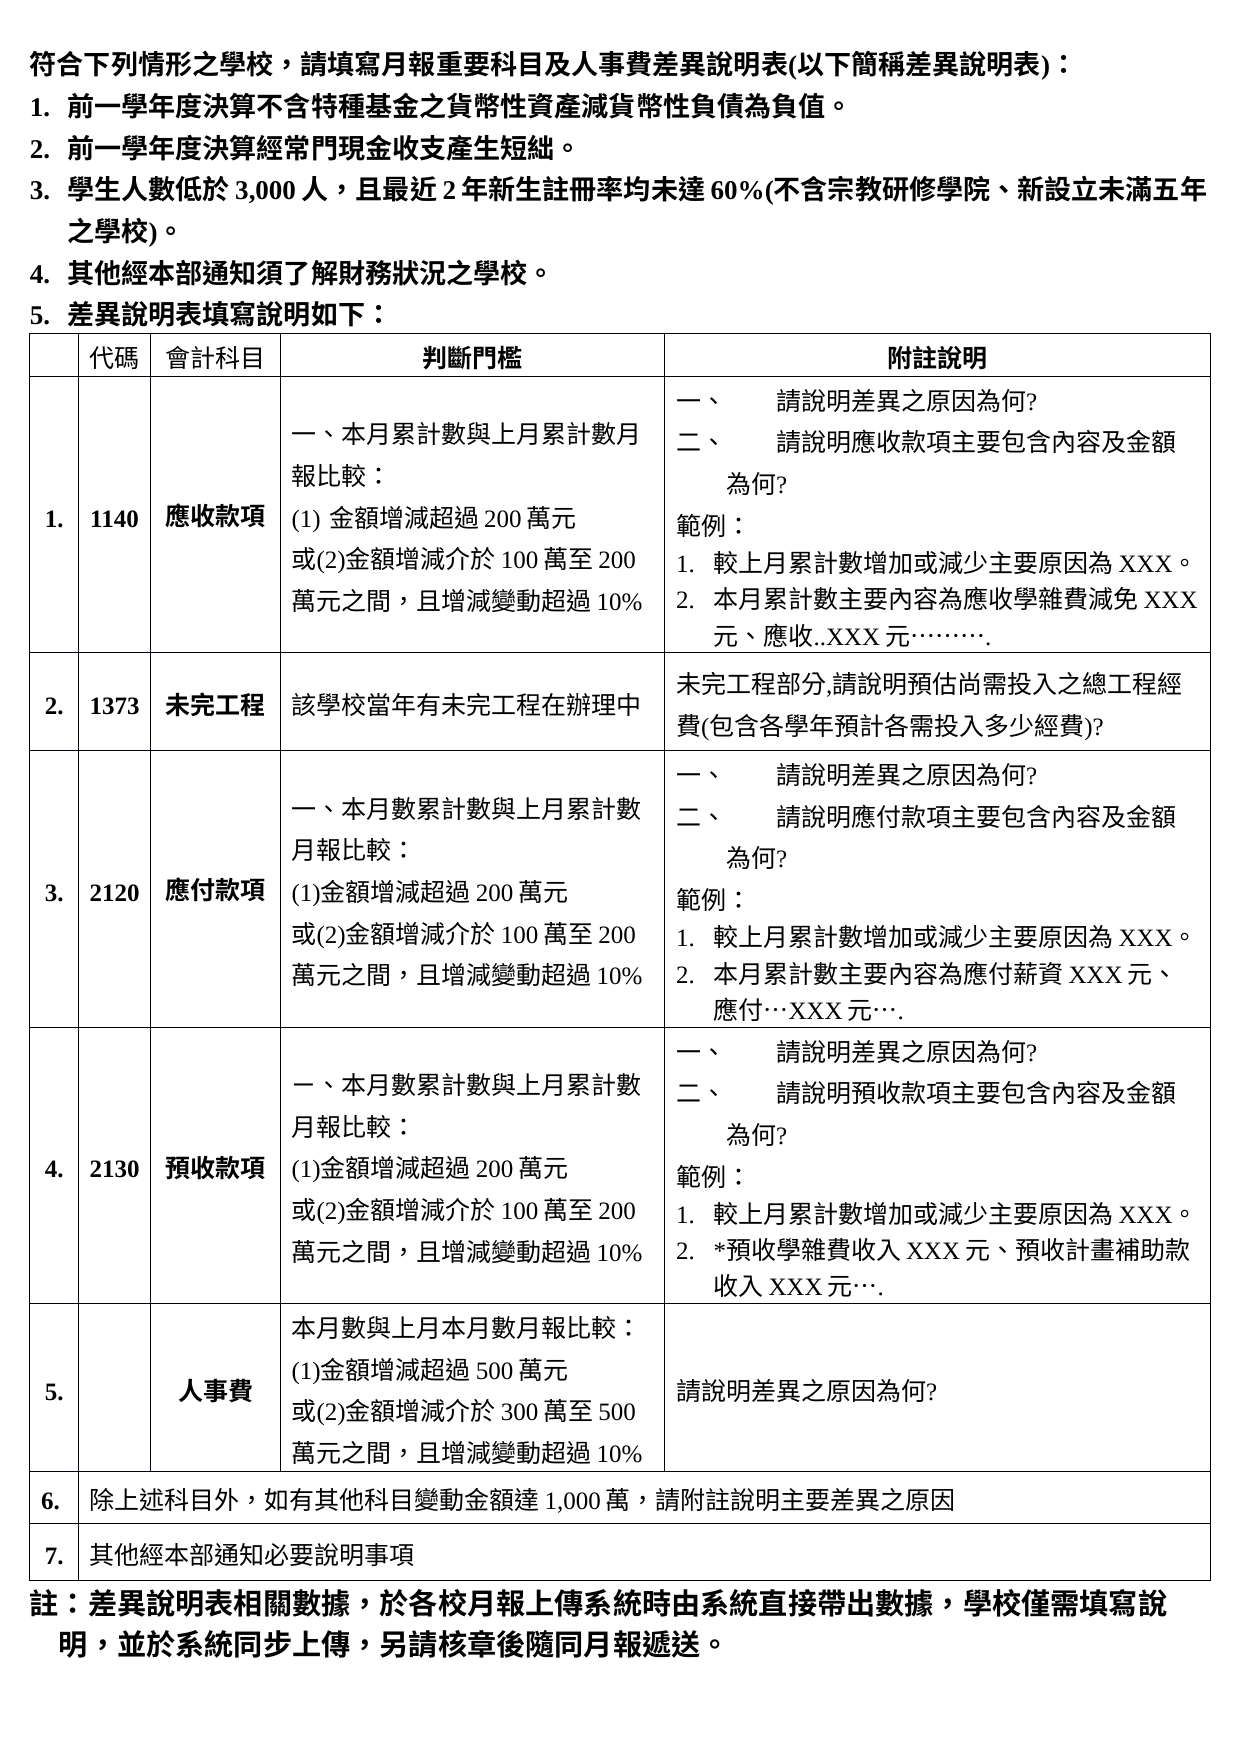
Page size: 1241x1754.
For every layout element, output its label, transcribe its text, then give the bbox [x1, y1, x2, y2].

table_cell 2120 [79, 751, 150, 1027]
table_cell 本月數與上月本月數月報比較： (1)金額增減超過500萬元 或(2)金額增減介於300萬至500萬元之間，且增減變動超過10% [281, 1304, 664, 1471]
text 註：差異說明表相關數據，於各校月報上傳系統時由系統直接帶出數據，學校僅需填寫說 [29, 1581, 1211, 1622]
table_cell 請說明差異之原因為何? 請說明應收款項主要包含內容及金額為何? 範例： 較上月累計數增加或減少主要原因為XXX。 本月累計數主要內容為應收學雜費減免XXX元、應收..XXX元………. [665, 377, 1210, 652]
table_cell 1140 [79, 377, 150, 652]
table_cell 7. [30, 1524, 78, 1580]
list 前一學年度決算不含特種基金之貨幣性資產減貨幣性負債為負值。 [29, 83, 1211, 125]
table_cell 人事費 [151, 1304, 280, 1471]
table_header 代碼 [79, 334, 150, 376]
table_cell [79, 1304, 150, 1471]
text 符合下列情形之學校，請填寫月報重要科目及人事費差異說明表(以下簡稱差異說明表)： [29, 41, 1211, 83]
list 前一學年度決算經常門現金收支產生短絀。 [29, 125, 1211, 166]
table_cell 一、本月累計數與上月累計數月報比較： 金額增減超過200萬元 或(2)金額增減介於100萬至200萬元之間，且增減變動超過10% [281, 377, 664, 652]
list 學生人數低於3,000人，且最近2年新生註冊率均未達60%(不含宗教研修學院、新設立未滿五年之學校)。 [29, 166, 1211, 250]
table_cell 其他經本部通知必要說明事項 [79, 1524, 1210, 1580]
table_cell 6. [30, 1472, 78, 1523]
list 其他經本部通知須了解財務狀況之學校。 [29, 250, 1211, 291]
table_header 會計科目 [151, 334, 280, 376]
table_cell 除上述科目外，如有其他科目變動金額達1,000萬，請附註說明主要差異之原因 [79, 1472, 1210, 1523]
table_header [30, 334, 78, 376]
table_cell 2130 [79, 1028, 150, 1303]
table_header 判斷門檻 [281, 334, 664, 376]
table_cell ㄧ、本月數累計數與上月累計數月報比較： (1)金額增減超過200萬元 或(2)金額增減介於100萬至200萬元之間，且增減變動超過10% [281, 1028, 664, 1303]
table_cell 一、本月數累計數與上月累計數月報比較： (1)金額增減超過200萬元 或(2)金額增減介於100萬至200萬元之間，且增減變動超過10% [281, 751, 664, 1027]
table_cell 5. [30, 1304, 78, 1471]
list 差異說明表填寫說明如下： [29, 291, 1211, 333]
table_cell 未完工程部分,請說明預估尚需投入之總工程經費(包含各學年預計各需投入多少經費)? [665, 653, 1210, 750]
table_cell 4. [30, 1028, 78, 1303]
table_cell 1373 [79, 653, 150, 750]
table_header 附註說明 [665, 334, 1210, 376]
text 明，並於系統同步上傳，另請核章後隨同月報遞送。 [29, 1622, 1211, 1664]
table_cell 2. [30, 653, 78, 750]
table_cell 該學校當年有未完工程在辦理中 [281, 653, 664, 750]
table_cell 應收款項 [151, 377, 280, 652]
table_cell 應付款項 [151, 751, 280, 1027]
table_cell 請說明差異之原因為何? 請說明應付款項主要包含內容及金額為何? 範例： 較上月累計數增加或減少主要原因為XXX。 本月累計數主要內容為應付薪資XXX元、應付…XXX元…. [665, 751, 1210, 1027]
table_cell 預收款項 [151, 1028, 280, 1303]
table_cell 請說明差異之原因為何? [665, 1304, 1210, 1471]
table_cell 請說明差異之原因為何? 請說明預收款項主要包含內容及金額為何? 範例： 較上月累計數增加或減少主要原因為XXX。 *預收學雜費收入XXX元、預收計畫補助款收入XXX元…. [665, 1028, 1210, 1303]
table_cell 未完工程 [151, 653, 280, 750]
table_cell 1. [30, 377, 78, 652]
table_cell 3. [30, 751, 78, 1027]
